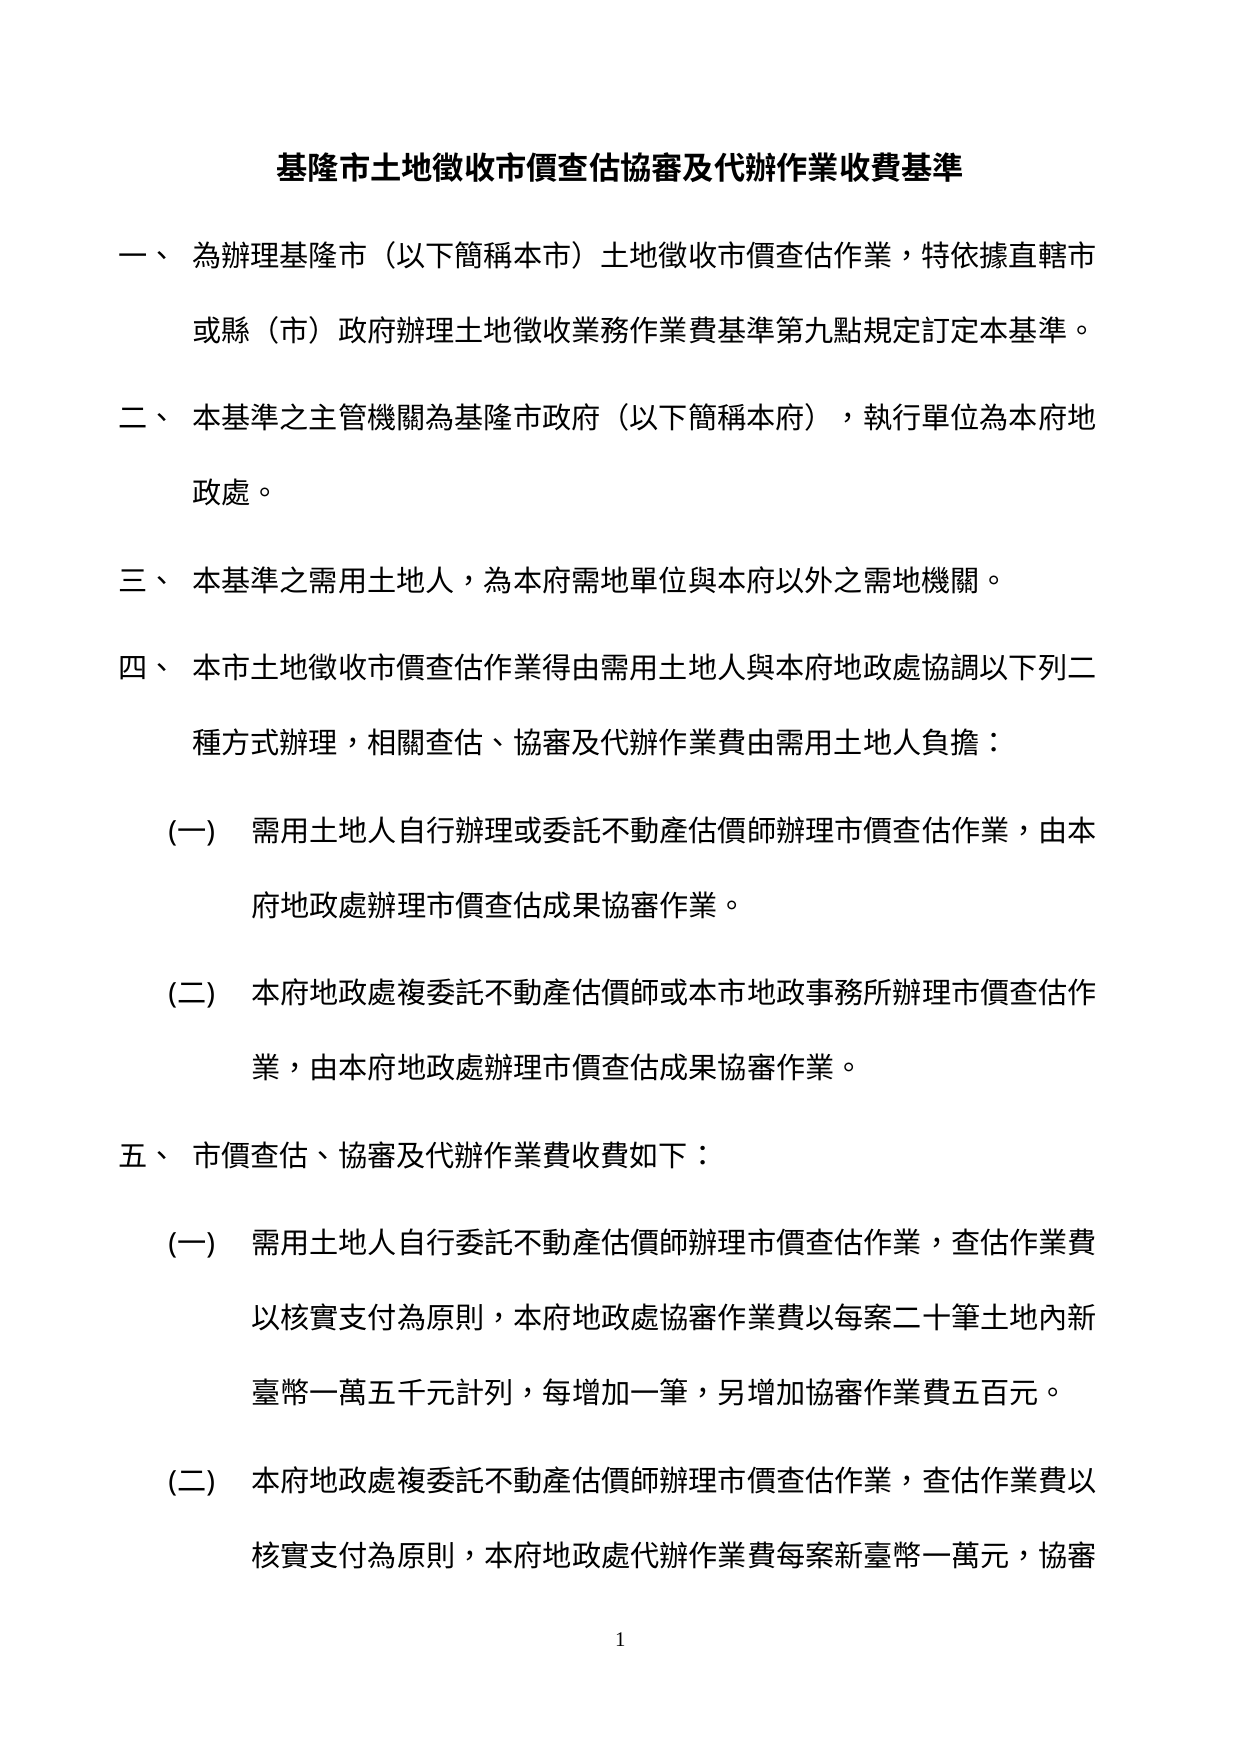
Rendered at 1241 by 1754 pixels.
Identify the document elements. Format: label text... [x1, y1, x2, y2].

list 為辦理基隆市（以下簡稱本市）土地徵收市價查估作業，特依據直轄市或縣（市）政府辦理土地徵收業務作業費基準第九點規定訂定本基準。 [118, 210, 1122, 360]
list 本基準之需用土地人，為本府需地單位與本府以外之需地機關。 [118, 535, 1122, 610]
text 基隆市土地徵收市價查估協審及代辦作業收費基準 [118, 122, 1122, 197]
list 本府地政處複委託不動產估價師或本市地政事務所辦理市價查估作業，由本府地政處辦理市價查估成果協審作業。 [168, 947, 1122, 1097]
list 本基準之主管機關為基隆市政府（以下簡稱本府），執行單位為本府地政處。 [118, 372, 1122, 522]
list 需用土地人自行辦理或委託不動產估價師辦理市價查估作業，由本府地政處辦理市價查估成果協審作業。 [168, 785, 1122, 935]
list 本府地政處複委託不動產估價師辦理市價查估作業，查估作業費以核實支付為原則，本府地政處代辦作業費每案新臺幣一萬元，協審 [168, 1435, 1122, 1585]
list 本市土地徵收市價查估作業得由需用土地人與本府地政處協調以下列二種方式辦理，相關查估、協審及代辦作業費由需用土地人負擔： [118, 622, 1122, 772]
list 需用土地人自行委託不動產估價師辦理市價查估作業，查估作業費以核實支付為原則，本府地政處協審作業費以每案二十筆土地內新臺幣一萬五千元計列，每增加一筆，另增加協審作業費五百元。 [168, 1197, 1122, 1422]
list 市價查估、協審及代辦作業費收費如下： [118, 1110, 1122, 1185]
